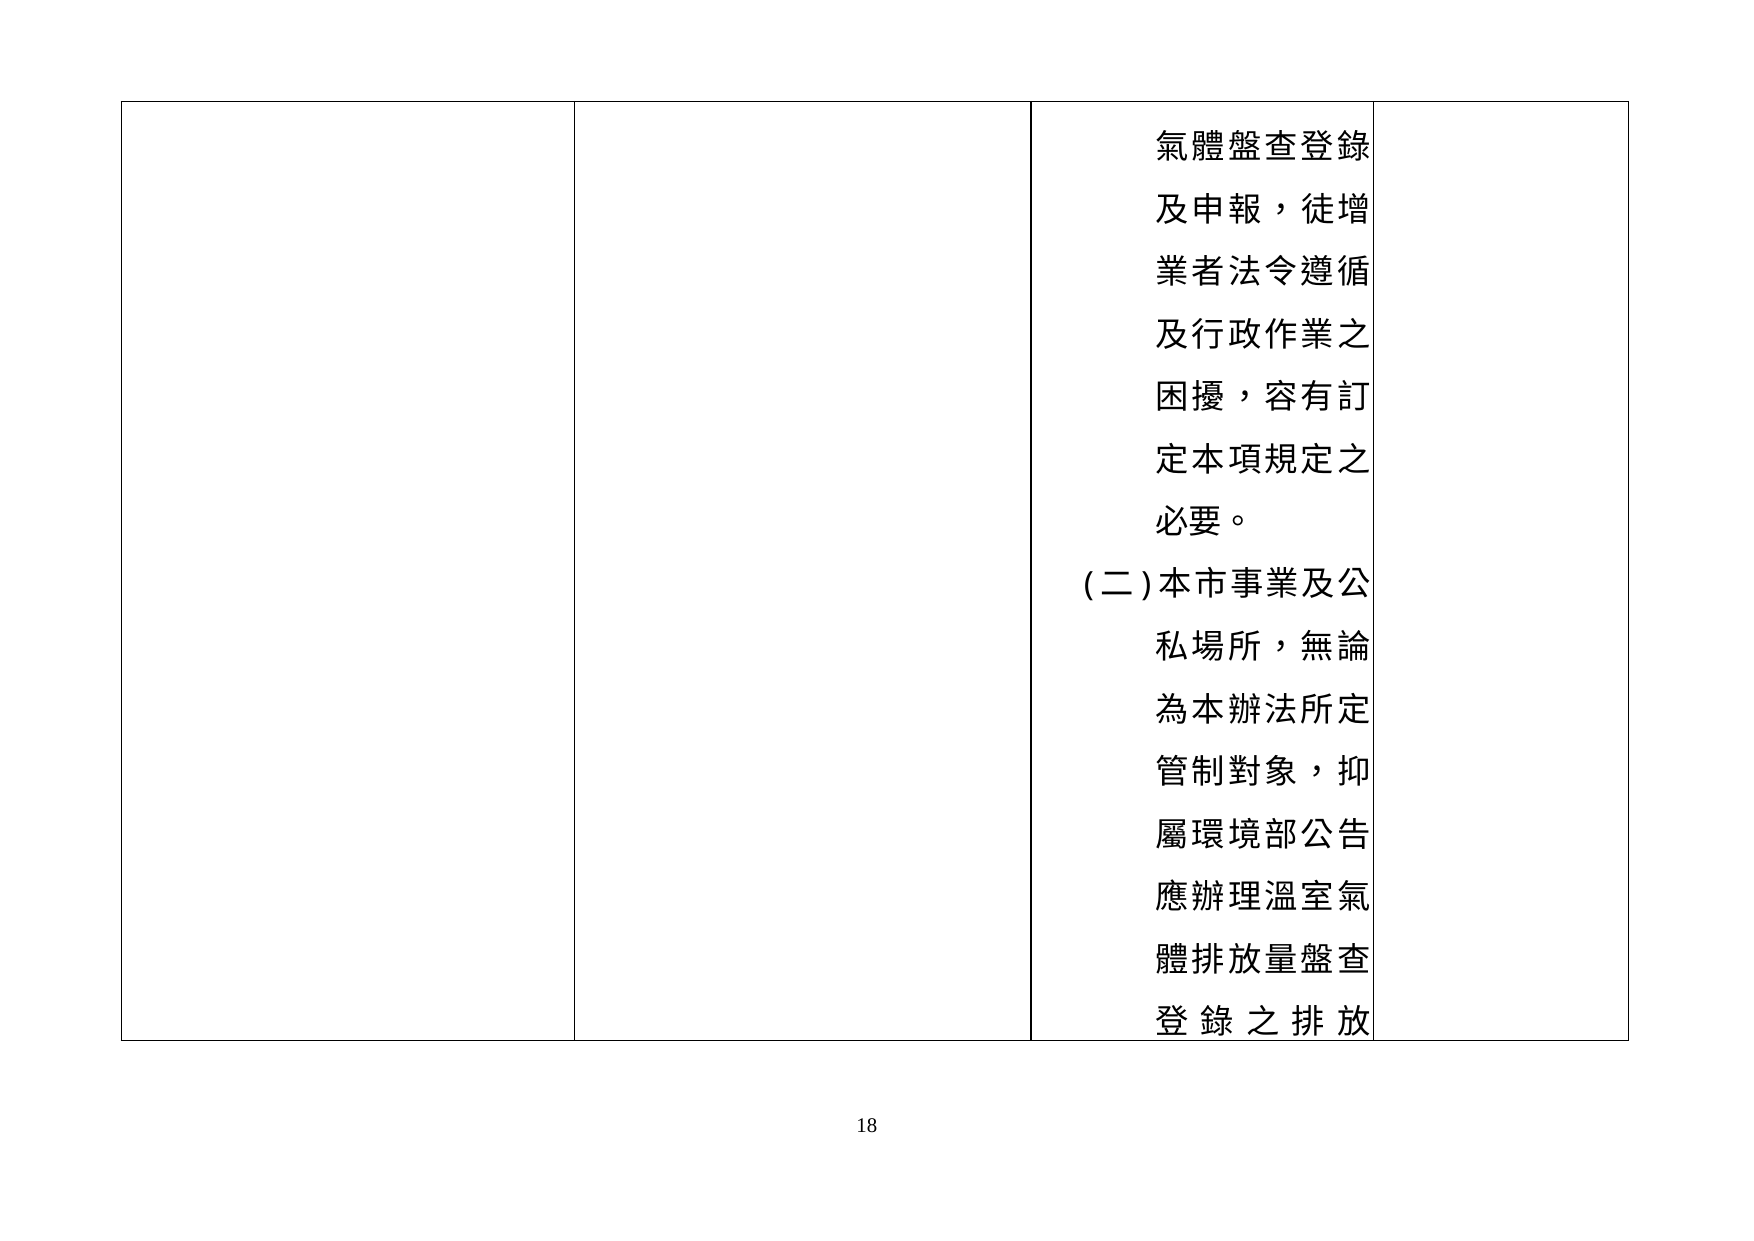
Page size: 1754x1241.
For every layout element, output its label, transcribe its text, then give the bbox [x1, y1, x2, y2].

table_cell [575, 102, 1030, 1040]
table_cell [1374, 102, 1628, 1040]
table_cell 氣體盤查登錄及申報，徒增業者法令遵循及行政作業之困擾，容有訂定本項規定之必要。 (二)本市事業及公私場所，無論為本辦法所定管制對象，抑屬環境部公告應辦理溫室氣體排放量盤查登錄之排放 [1032, 102, 1373, 1040]
table_cell [122, 102, 574, 1040]
